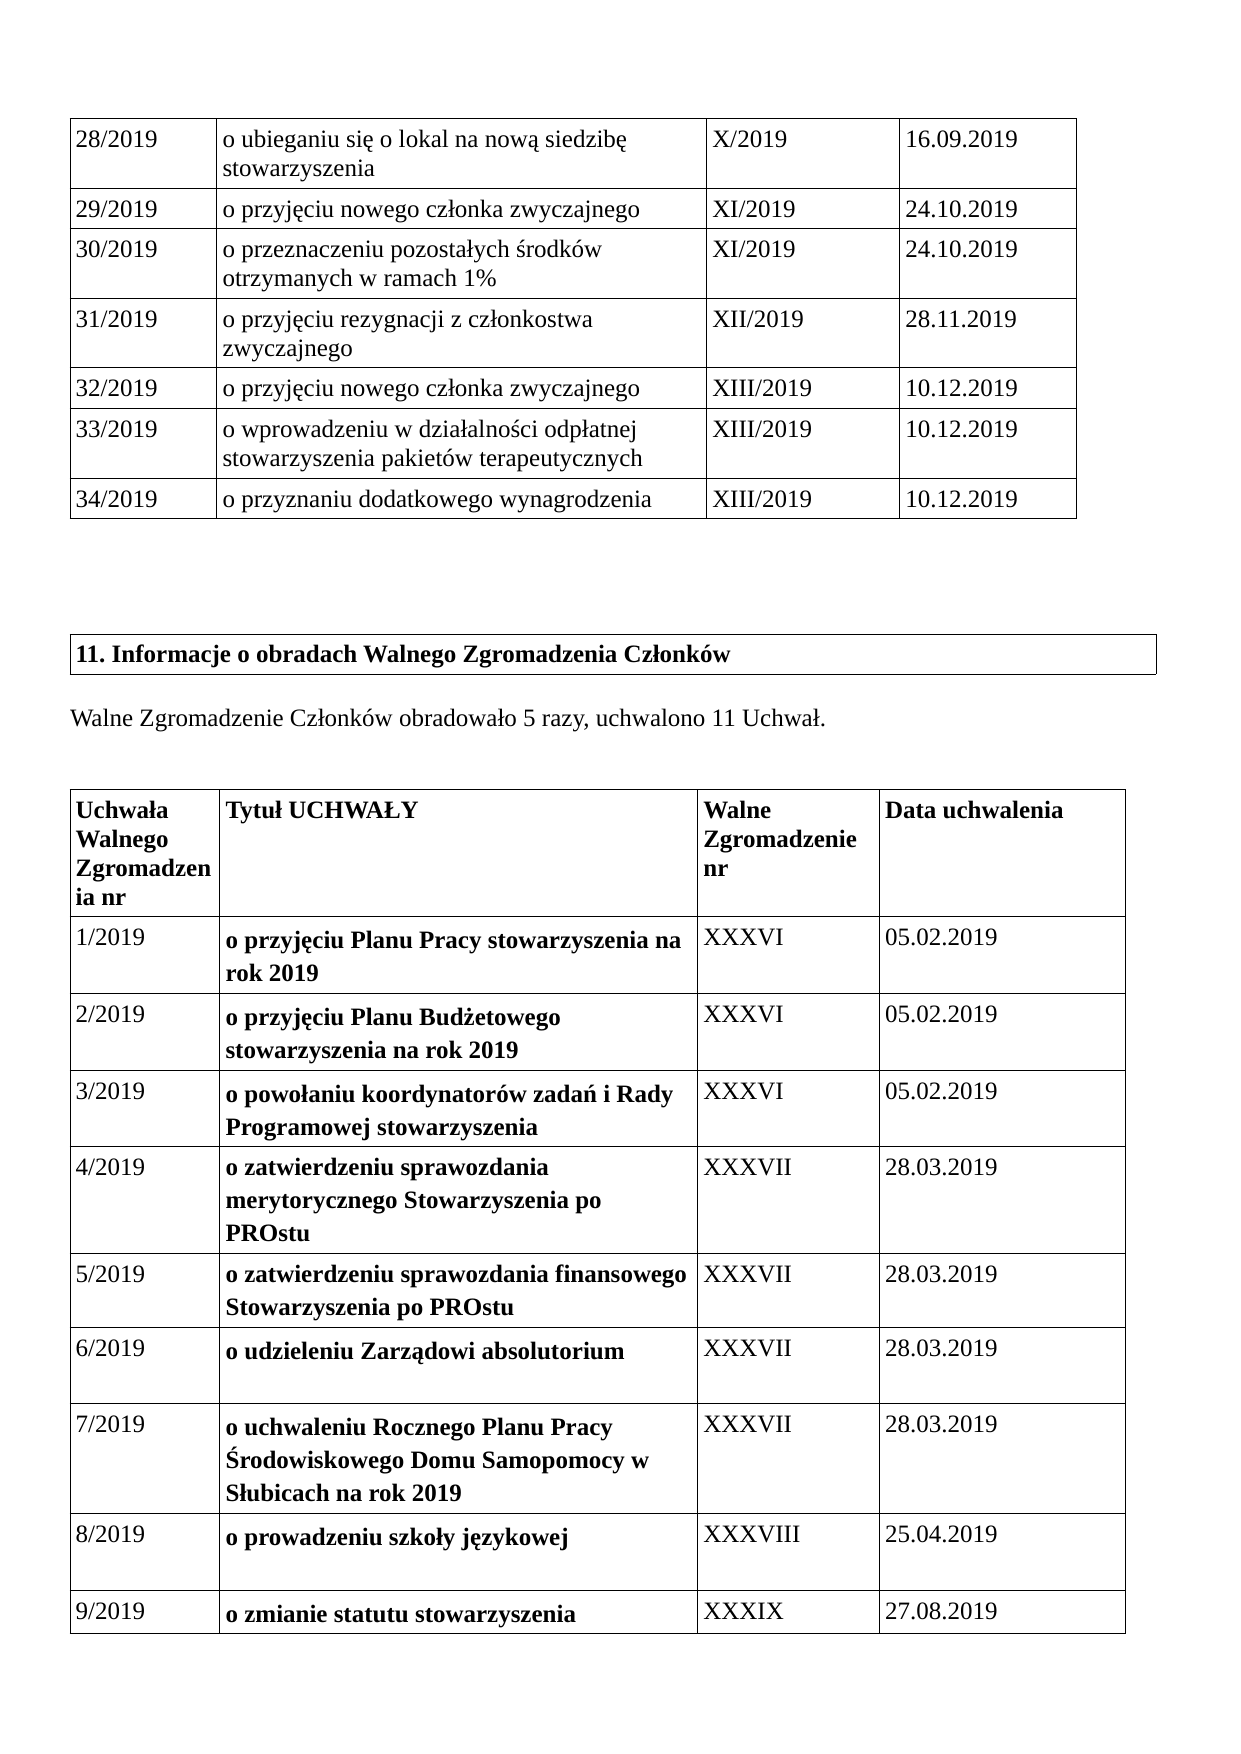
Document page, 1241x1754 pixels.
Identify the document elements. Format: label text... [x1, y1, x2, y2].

table_cell o udzieleniu Zarządowi absolutorium [220, 1328, 697, 1403]
table_cell o prowadzeniu szkoły językowej [220, 1514, 697, 1590]
text Walne Zgromadzenie Członków obradowało 5 razy, uchwalono 11 Uchwał. [70, 703, 1156, 732]
table_header Walne Zgromadzenie nr [698, 790, 879, 916]
table_cell 3/2019 [71, 1071, 219, 1146]
table_cell 25.04.2019 [880, 1514, 1125, 1590]
table_cell 2/2019 [71, 994, 219, 1069]
table_cell XIII/2019 [707, 479, 899, 518]
table_cell XXXVII [698, 1254, 879, 1327]
table_cell 29/2019 [71, 189, 216, 228]
table_cell o przyjęciu nowego członka zwyczajnego [217, 189, 706, 228]
table_cell X/2019 [707, 119, 899, 188]
table_cell 28.03.2019 [880, 1328, 1125, 1403]
table_cell XIII/2019 [707, 368, 899, 408]
table_cell XI/2019 [707, 189, 899, 228]
table_cell 9/2019 [71, 1591, 219, 1633]
table_cell XXXVII [698, 1404, 879, 1513]
table_header Tytuł UCHWAŁY [220, 790, 697, 916]
table_cell 6/2019 [71, 1328, 219, 1403]
table_cell 05.02.2019 [880, 994, 1125, 1069]
table_cell 05.02.2019 [880, 917, 1125, 993]
table_cell XIII/2019 [707, 409, 899, 477]
table_cell XI/2019 [707, 229, 899, 298]
table_cell XXXVIII [698, 1514, 879, 1590]
table_cell 34/2019 [71, 479, 216, 518]
table_cell 31/2019 [71, 299, 216, 367]
table_cell 1/2019 [71, 917, 219, 993]
table_cell XXXVI [698, 1071, 879, 1146]
table_cell 27.08.2019 [880, 1591, 1125, 1633]
table_cell XXXVI [698, 917, 879, 993]
table_cell o zatwierdzeniu sprawozdania merytorycznego Stowarzyszenia po PROstu [220, 1147, 697, 1253]
table_cell o zatwierdzeniu sprawozdania finansowego Stowarzyszenia po PROstu [220, 1254, 697, 1327]
table_cell o przyjęciu rezygnacji z członkostwa zwyczajnego [217, 299, 706, 367]
table_cell 28.11.2019 [900, 299, 1076, 367]
table_cell XXXVII [698, 1147, 879, 1253]
table_cell XII/2019 [707, 299, 899, 367]
table_cell o przeznaczeniu pozostałych środków otrzymanych w ramach 1% [217, 229, 706, 298]
table_cell o zmianie statutu stowarzyszenia [220, 1591, 697, 1633]
table_cell 33/2019 [71, 409, 216, 477]
table_cell o ubieganiu się o lokal na nową siedzibę stowarzyszenia [217, 119, 706, 188]
table_cell o uchwaleniu Rocznego Planu Pracy Środowiskowego Domu Samopomocy w Słubicach na rok 2019 [220, 1404, 697, 1513]
table_cell 24.10.2019 [900, 189, 1076, 228]
table_header Data uchwalenia [880, 790, 1125, 916]
table_cell o przyjęciu nowego członka zwyczajnego [217, 368, 706, 408]
table_cell 10.12.2019 [900, 368, 1076, 408]
table_cell XXXVII [698, 1328, 879, 1403]
table_cell 7/2019 [71, 1404, 219, 1513]
table_cell 28.03.2019 [880, 1147, 1125, 1253]
table_cell 30/2019 [71, 229, 216, 298]
table_cell 8/2019 [71, 1514, 219, 1590]
table_cell XXXIX [698, 1591, 879, 1633]
table_header 11. Informacje o obradach Walnego Zgromadzenia Członków [71, 635, 1156, 674]
table_cell 24.10.2019 [900, 229, 1076, 298]
table_cell o powołaniu koordynatorów zadań i Rady Programowej stowarzyszenia [220, 1071, 697, 1146]
table_cell 32/2019 [71, 368, 216, 408]
table_cell 28/2019 [71, 119, 216, 188]
table_cell 16.09.2019 [900, 119, 1076, 188]
table_cell o przyznaniu dodatkowego wynagrodzenia [217, 479, 706, 518]
table_cell 28.03.2019 [880, 1404, 1125, 1513]
table_cell 4/2019 [71, 1147, 219, 1253]
table_cell 05.02.2019 [880, 1071, 1125, 1146]
table_cell o przyjęciu Planu Pracy stowarzyszenia na rok 2019 [220, 917, 697, 993]
table_cell 10.12.2019 [900, 479, 1076, 518]
table_header Uchwała Walnego Zgromadzenia nr [71, 790, 219, 916]
table_cell o wprowadzeniu w działalności odpłatnej stowarzyszenia pakietów terapeutycznych [217, 409, 706, 477]
table_cell XXXVI [698, 994, 879, 1069]
table_cell 5/2019 [71, 1254, 219, 1327]
table_cell 28.03.2019 [880, 1254, 1125, 1327]
table_cell 10.12.2019 [900, 409, 1076, 477]
table_cell o przyjęciu Planu Budżetowego stowarzyszenia na rok 2019 [220, 994, 697, 1069]
